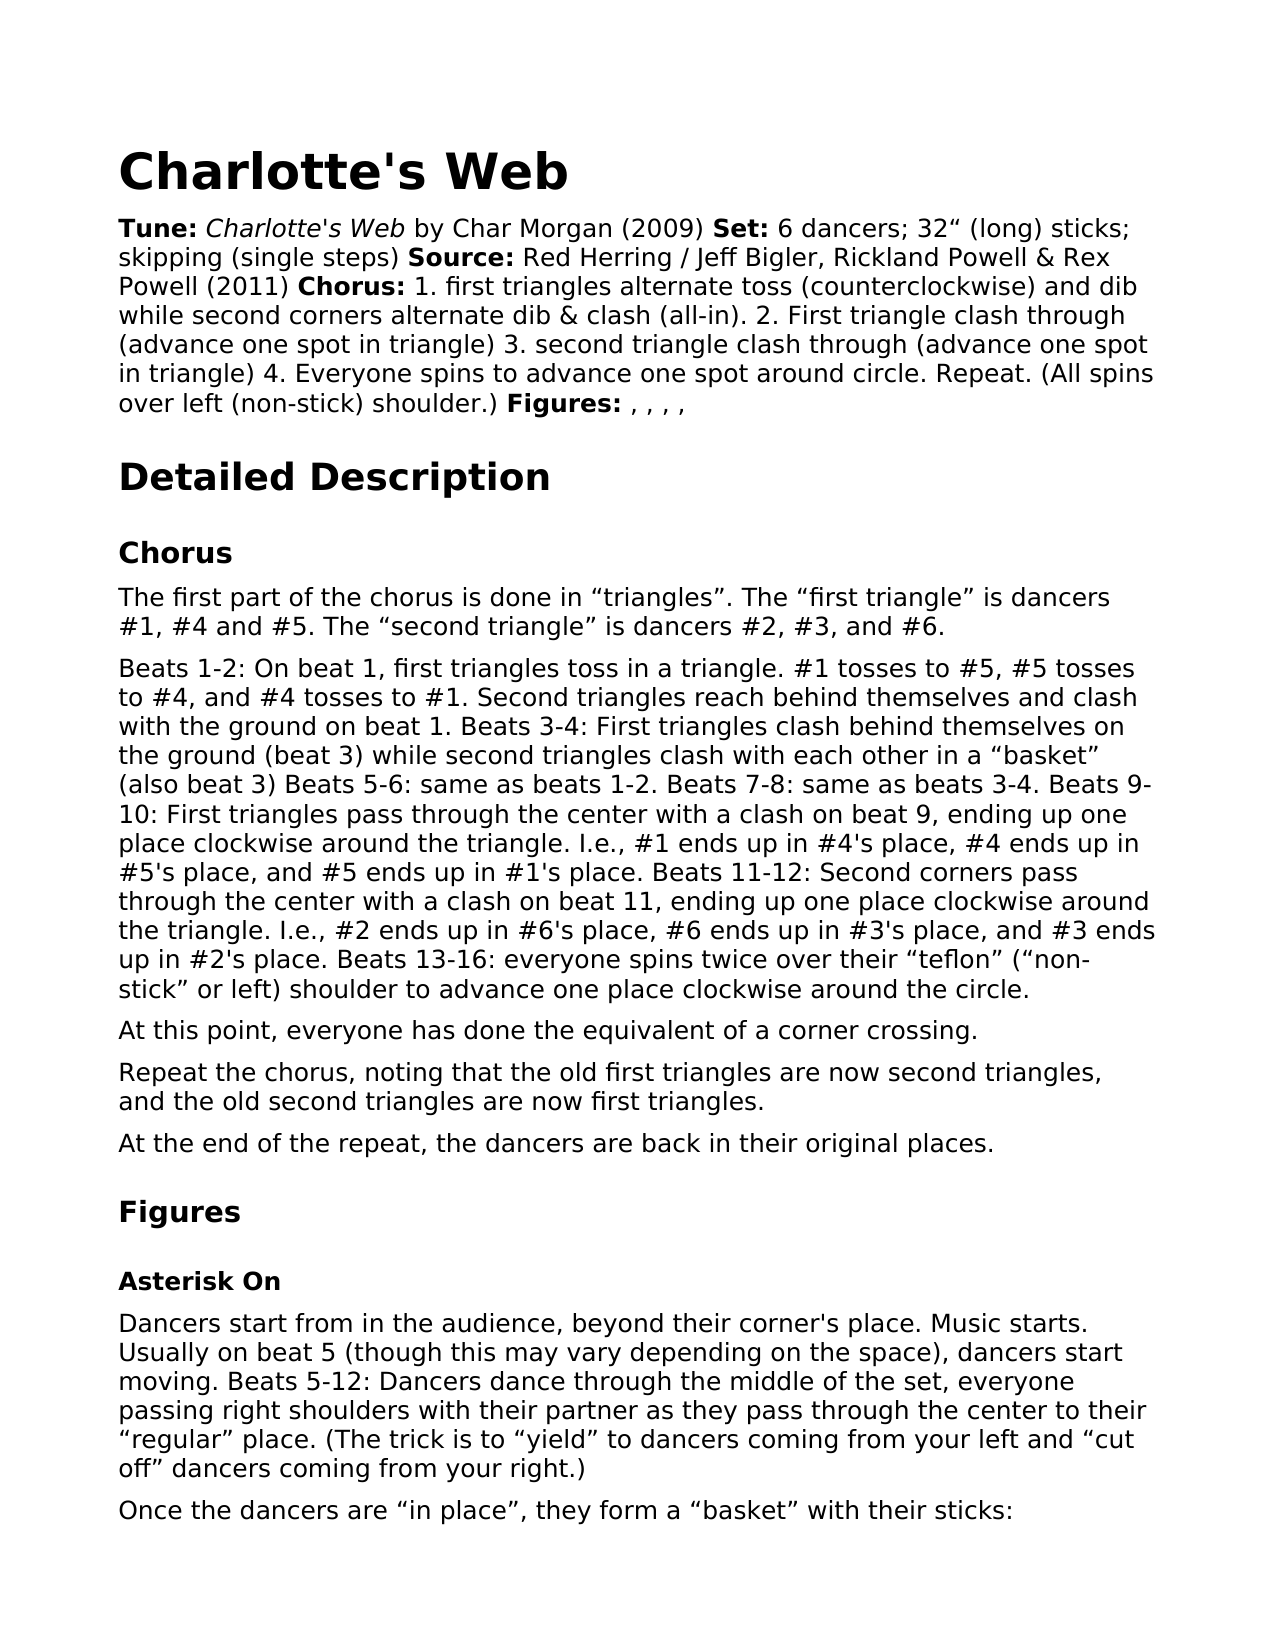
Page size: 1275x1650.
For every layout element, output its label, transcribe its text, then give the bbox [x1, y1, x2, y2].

subtitle Chorus [118, 537, 1157, 571]
subtitle Figures [118, 1196, 1157, 1229]
text At this point, everyone has done the equivalent of a corner crossing. [118, 1016, 1157, 1046]
text At the end of the repeat, the dancers are back in their original places. [118, 1129, 1157, 1158]
subtitle Asterisk On [118, 1267, 1157, 1296]
subtitle Charlotte's Web [118, 143, 1157, 201]
text Dancers start from in the audience, beyond their corner's place. Music starts. Usually on beat 5 (though this may vary depending on the space), dancers start moving. Beats 5-12: Dancers dance through the middle of the set, everyone passing right shoulders with their partner as they pass through the center to their “regular” place. (The trick is to “yield” to dancers coming from your left and “cut off” dancers coming from your right.) [118, 1309, 1157, 1484]
text Beats 1-2: On beat 1, first triangles toss in a triangle. #1 tosses to #5, #5 tosses to #4, and #4 tosses to #1. Second triangles reach behind themselves and clash with the ground on beat 1. Beats 3-4: First triangles clash behind themselves on the ground (beat 3) while second triangles clash with each other in a “basket” (also beat 3) Beats 5-6: same as beats 1-2. Beats 7-8: same as beats 3-4. Beats 9-10: First triangles pass through the center with a clash on beat 9, ending up one place clockwise around the triangle. I.e., #1 ends up in #4's place, #4 ends up in #5's place, and #5 ends up in #1's place. Beats 11-12: Second corners pass through the center with a clash on beat 11, ending up one place clockwise around the triangle. I.e., #2 ends up in #6's place, #6 ends up in #3's place, and #3 ends up in #2's place. Beats 13-16: everyone spins twice over their “teflon” (“non-stick” or left) shoulder to advance one place clockwise around the circle. [118, 654, 1157, 1004]
text Repeat the chorus, noting that the old first triangles are now second triangles, and the old second triangles are now first triangles. [118, 1058, 1157, 1116]
text The first part of the chorus is done in “triangles”. The “first triangle” is dancers #1, #4 and #5. The “second triangle” is dancers #2, #3, and #6. [118, 583, 1157, 641]
text Tune: Charlotte's Web by Char Morgan (2009) Set: 6 dancers; 32“ (long) sticks; skipping (single steps) Source: Red Herring / Jeff Bigler, Rickland Powell & Rex Powell (2011) Chorus: 1. first triangles alternate toss (counterclockwise) and dib while second corners alternate dib & clash (all-in). 2. First triangle clash through (advance one spot in triangle) 3. second triangle clash through (advance one spot in triangle) 4. Everyone spins to advance one spot around circle. Repeat. (All spins over left (non-stick) shoulder.) Figures: , , , , [118, 214, 1157, 418]
text Once the dancers are “in place”, they form a “basket” with their sticks: [118, 1496, 1157, 1525]
subtitle Detailed Description [118, 456, 1157, 499]
